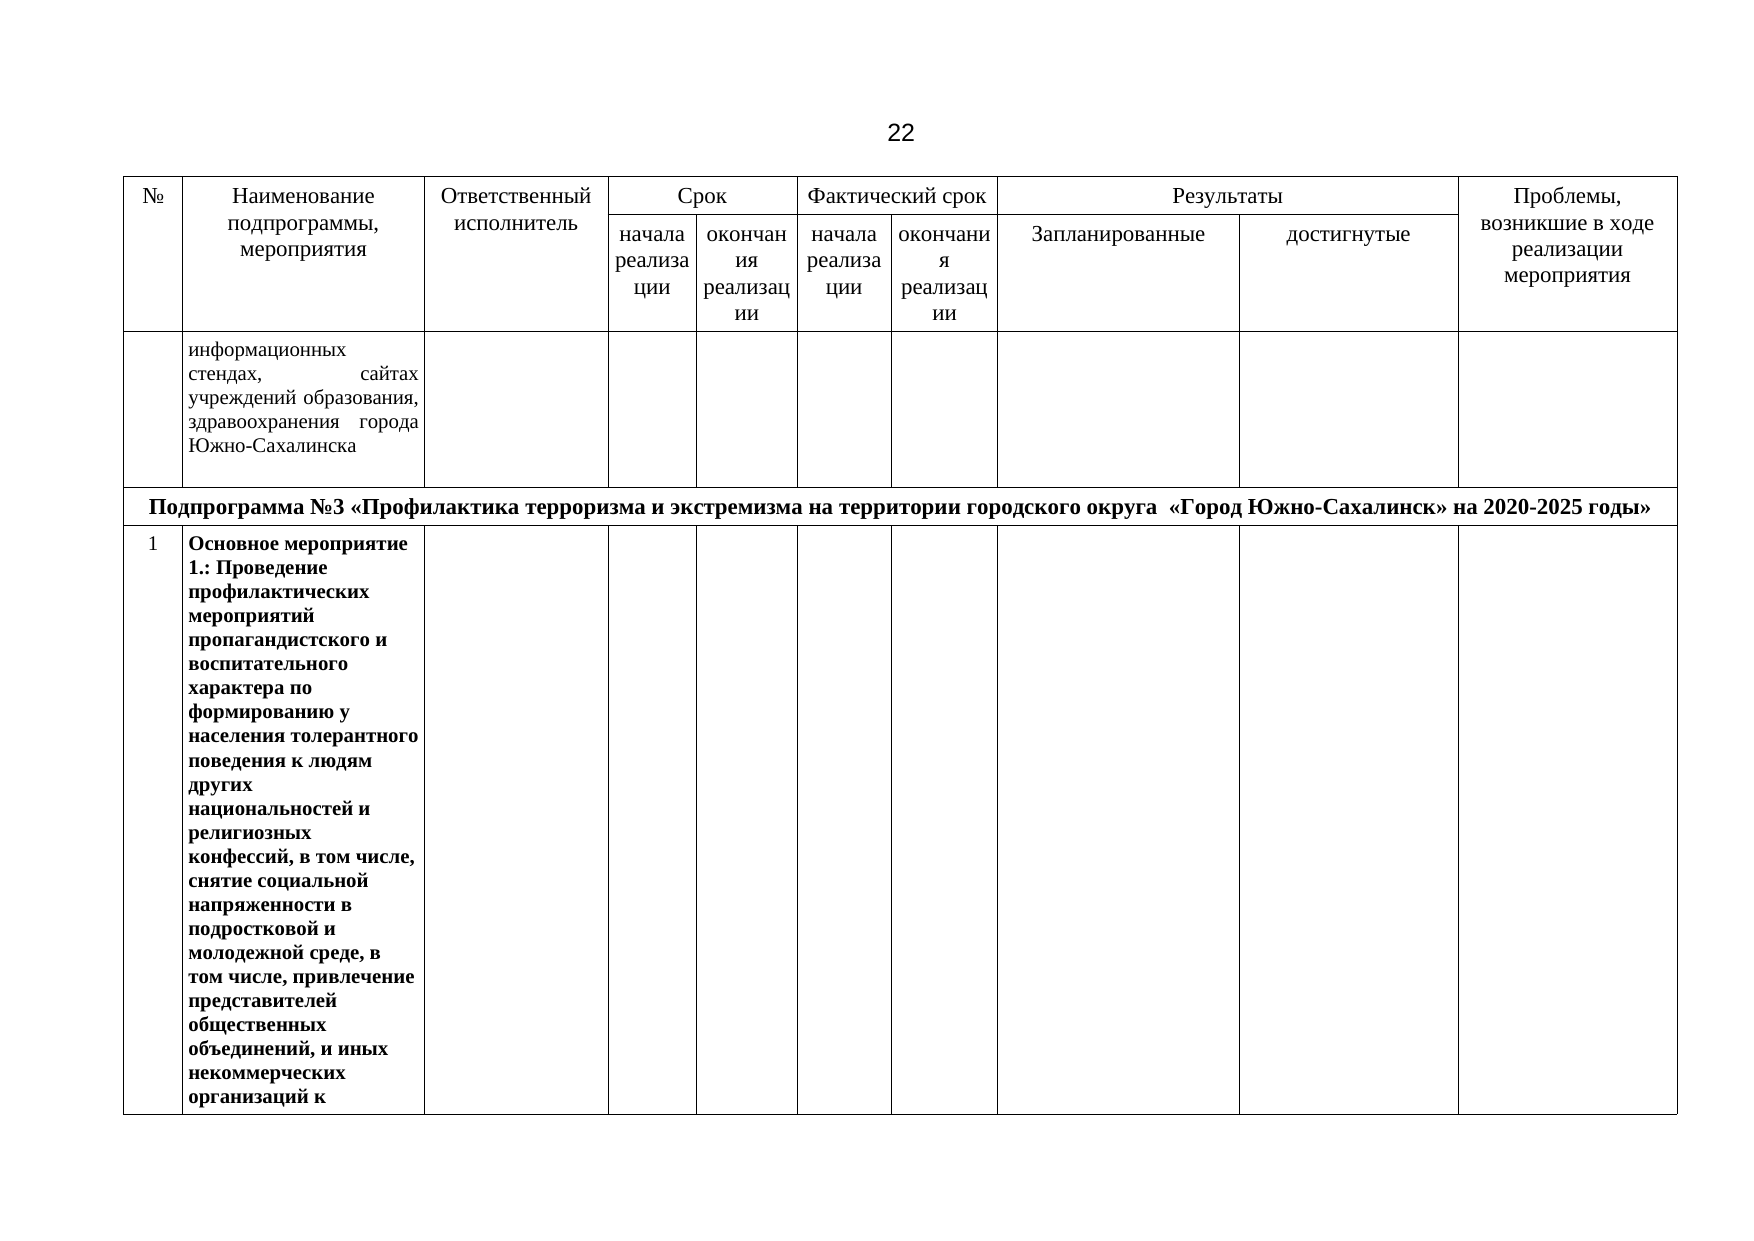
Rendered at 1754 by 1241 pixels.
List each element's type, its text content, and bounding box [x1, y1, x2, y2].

table_cell окончания реализации [697, 215, 797, 331]
table_cell Подпрограмма №3 «Профилактика терроризма и экстремизма на территории городского округа «Город Южно-Сахалинск» на 2020-2025 годы» [124, 488, 1677, 525]
table_header Фактический срок [798, 177, 997, 214]
table_header Срок [609, 177, 797, 214]
table_cell [998, 332, 1239, 487]
table_cell достигнутые [1240, 215, 1458, 331]
table_cell [798, 332, 891, 487]
table_cell [892, 332, 997, 487]
table_cell [124, 332, 182, 487]
table_cell [1240, 332, 1458, 487]
table_header Результаты [998, 177, 1458, 214]
table_cell 1 [124, 526, 182, 1114]
table_cell [1240, 526, 1458, 1114]
table_header Наименование подпрограммы, мероприятия [183, 177, 424, 331]
table_cell Основное мероприятие 1.: Проведение профилактических мероприятий пропагандистского и воспитательного характера по формированию у населения толерантного поведения к людям других национальностей и религиозных конфессий, в том числе, снятие социальной напряженности в подростковой и молодежной среде, в том числе, привлечение представителей общественных объединений, и иных некоммерческих организаций к [183, 526, 424, 1114]
table_cell информационных стендах, сайтах учреждений образования, здравоохранения города Южно-Сахалинска [183, 332, 424, 487]
table_cell [425, 526, 608, 1114]
table_cell [1459, 332, 1677, 487]
table_header Ответственный исполнитель [425, 177, 608, 331]
table_cell [697, 332, 797, 487]
table_cell [1459, 526, 1677, 1114]
table_cell [609, 526, 696, 1114]
table_cell начала реализации [798, 215, 891, 331]
table_header Проблемы, возникшие в ходе реализации мероприятия [1459, 177, 1677, 331]
table_cell [609, 332, 696, 487]
table_cell Запланированные [998, 215, 1239, 331]
table_cell [892, 526, 997, 1114]
table_cell окончания реализации [892, 215, 997, 331]
table_cell [798, 526, 891, 1114]
table_cell [425, 332, 608, 487]
table_cell [998, 526, 1239, 1114]
table_cell [697, 526, 797, 1114]
table_header № [124, 177, 182, 331]
table_cell начала реализации [609, 215, 696, 331]
